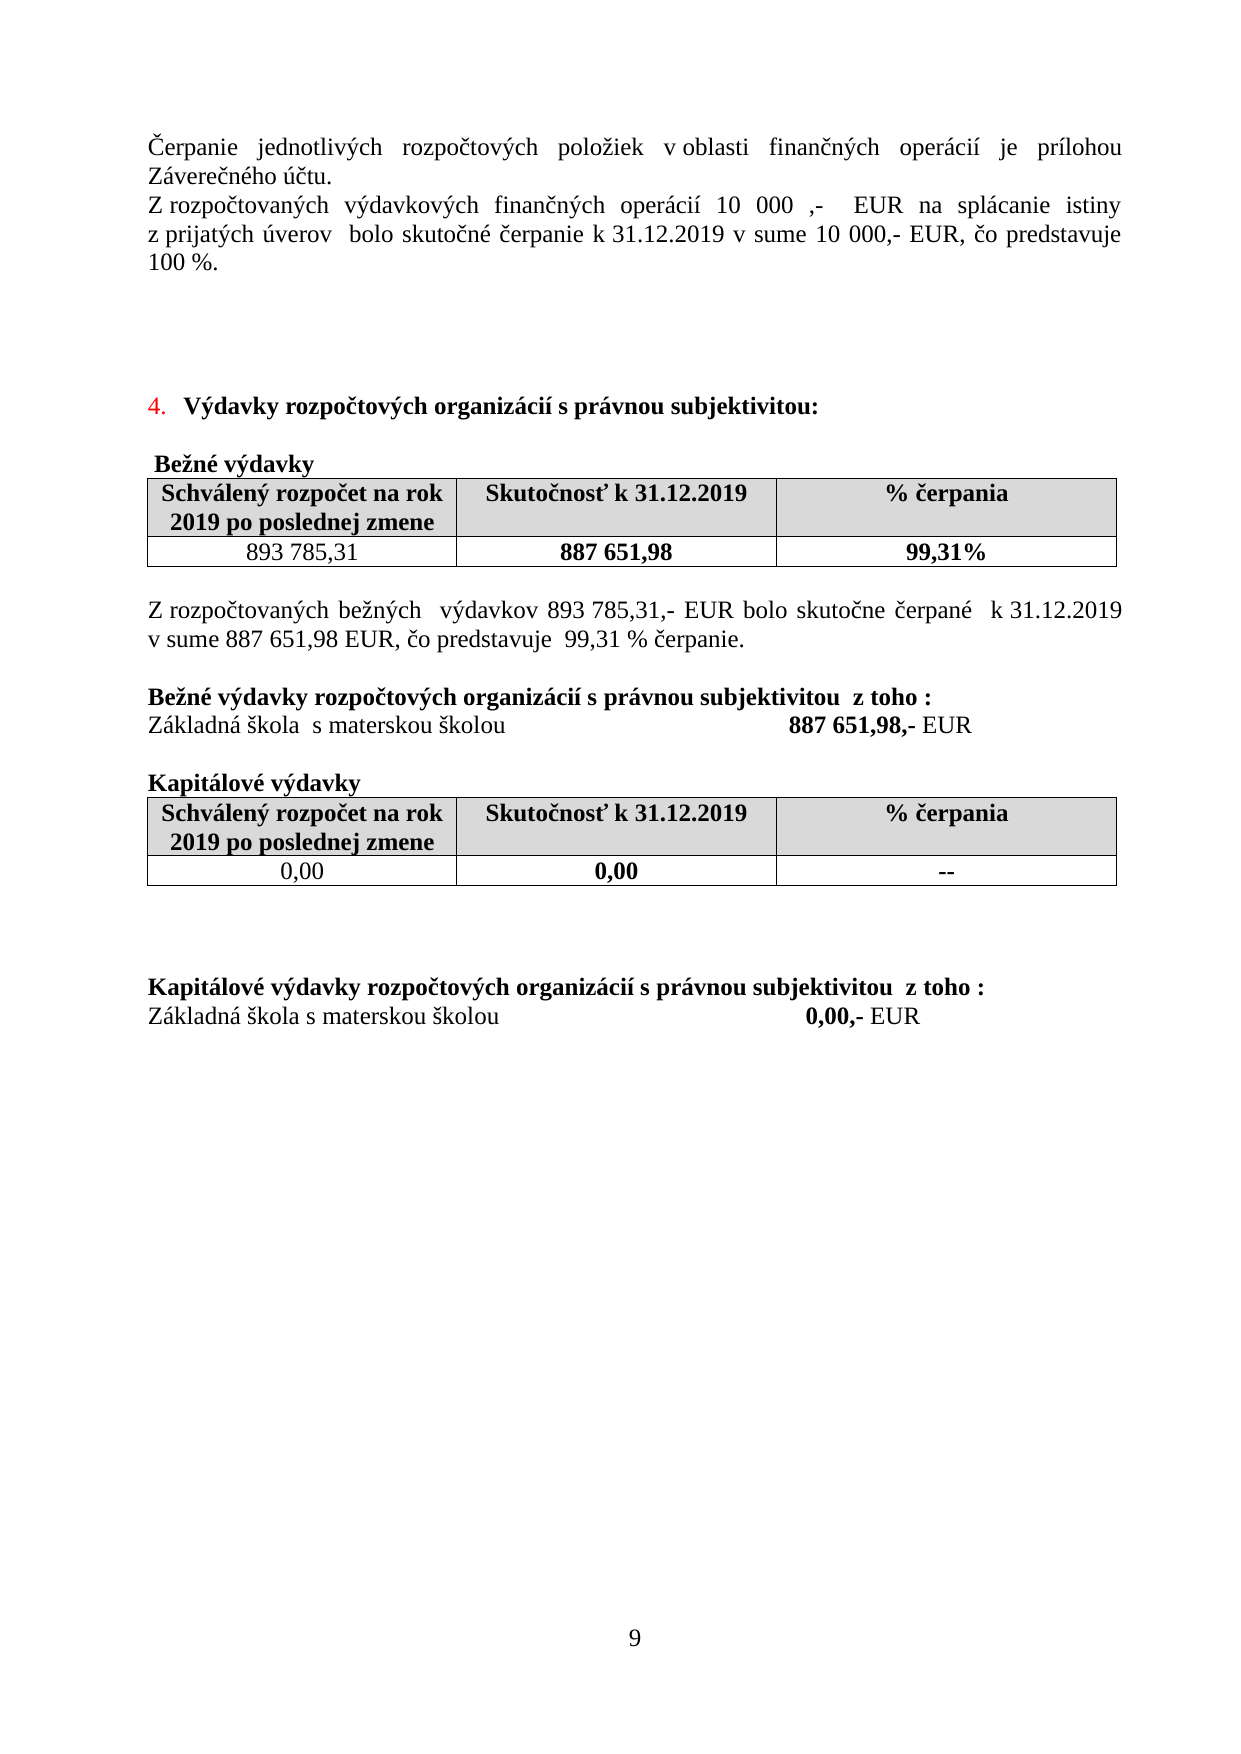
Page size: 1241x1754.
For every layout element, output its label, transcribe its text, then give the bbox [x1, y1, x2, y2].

text Bežné výdavky [148, 449, 1122, 477]
text Kapitálové výdavky [148, 768, 1122, 797]
table_cell 0,00 [148, 856, 456, 885]
table_header Skutočnosť k 31.12.2019 [457, 798, 776, 855]
text Kapitálové výdavky rozpočtových organizácií s právnou subjektivitou z toho : [148, 972, 1122, 1001]
table_header Schválený rozpočet na rok 2019 po poslednej zmene [148, 798, 456, 855]
table_cell 0,00 [457, 856, 776, 885]
text Z rozpočtovaných výdavkových finančných operácií 10 000 ,- EUR na splácanie istiny z prijatých úverov bolo skutočné čerpanie k 31.12.2019 v sume 10 000,- EUR, čo predstavuje 100 %. [148, 190, 1122, 276]
text Základná škola s materskou školou 887 651,98,- EUR [148, 711, 1122, 739]
list Výdavky rozpočtových organizácií s právnou subjektivitou: [148, 391, 1122, 420]
table_cell 893 785,31 [148, 537, 456, 566]
text Bežné výdavky rozpočtových organizácií s právnou subjektivitou z toho : [148, 682, 1122, 711]
text Z rozpočtovaných bežných výdavkov 893 785,31,- EUR bolo skutočne čerpané k 31.12.2019 v sume 887 651,98 EUR, čo predstavuje 99,31 % čerpanie. [148, 596, 1122, 653]
table_header Skutočnosť k 31.12.2019 [457, 479, 776, 536]
table_header % čerpania [777, 798, 1116, 855]
table_cell 887 651,98 [457, 537, 776, 566]
text Čerpanie jednotlivých rozpočtových položiek v oblasti finančných operácií je prílohou Záverečného účtu. [148, 132, 1122, 190]
table_cell 99,31% [777, 537, 1116, 566]
table_cell -- [777, 856, 1116, 885]
table_header % čerpania [777, 479, 1116, 536]
table_header Schválený rozpočet na rok 2019 po poslednej zmene [148, 479, 456, 536]
text Základná škola s materskou školou 0,00,- EUR [148, 1001, 1122, 1030]
